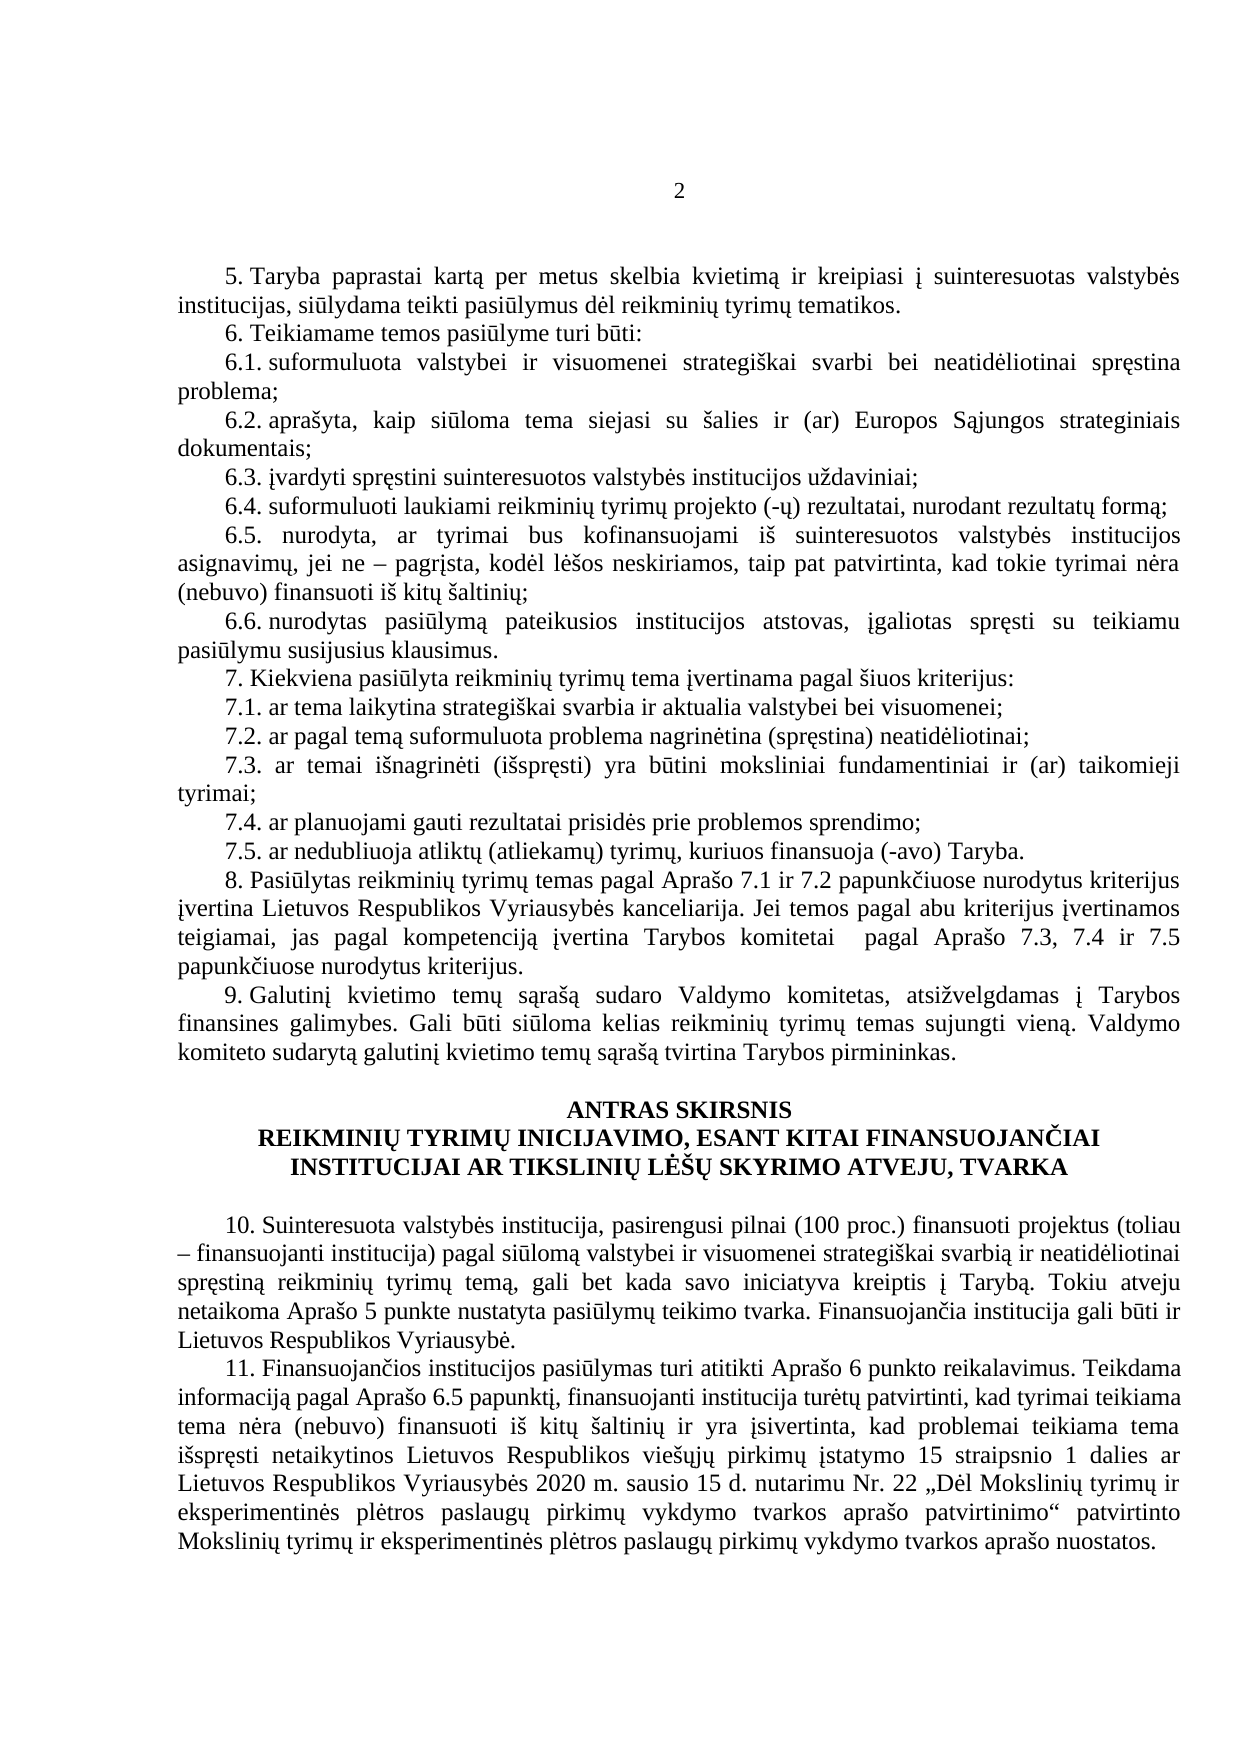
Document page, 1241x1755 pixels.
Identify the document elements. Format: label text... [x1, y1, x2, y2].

text 6.5. nurodyta, ar tyrimai bus kofinansuojami iš suinteresuotos valstybės institucijos asignavimų, jei ne – pagrįsta, kodėl lėšos neskiriamos, taip pat patvirtinta, kad tokie tyrimai nėra (nebuvo) finansuoti iš kitų šaltinių; [177, 520, 1181, 606]
text 6.3. įvardyti spręstini suinteresuotos valstybės institucijos uždaviniai; [177, 462, 1181, 491]
text 6.4. suformuluoti laukiami reikminių tyrimų projekto (-ų) rezultatai, nurodant rezultatų formą; [177, 491, 1181, 520]
text 7.4. ar planuojami gauti rezultatai prisidės prie problemos sprendimo; [177, 807, 1181, 836]
text 5. Taryba paprastai kartą per metus skelbia kvietimą ir kreipiasi į suinteresuotas valstybės institucijas, siūlydama teikti pasiūlymus dėl reikminių tyrimų tematikos. [177, 261, 1181, 318]
text 11. Finansuojančios institucijos pasiūlymas turi atitikti Aprašo 6 punkto reikalavimus. Teikdama informaciją pagal Aprašo 6.5 papunktį, finansuojanti institucija turėtų patvirtinti, kad tyrimai teikiama tema nėra (nebuvo) finansuoti iš kitų šaltinių ir yra įsivertinta, kad problemai teikiama tema išspręsti netaikytinos Lietuvos Respublikos viešųjų pirkimų įstatymo 15 straipsnio 1 dalies ar Lietuvos Respublikos Vyriausybės 2020 m. sausio 15 d. nutarimu Nr. 22 „Dėl Mokslinių tyrimų ir eksperimentinės plėtros paslaugų pirkimų vykdymo tvarkos aprašo patvirtinimo“ patvirtinto Mokslinių tyrimų ir eksperimentinės plėtros paslaugų pirkimų vykdymo tvarkos aprašo nuostatos. [177, 1353, 1181, 1555]
text 6.1. suformuluota valstybei ir visuomenei strategiškai svarbi bei neatidėliotinai spręstina problema; [177, 347, 1181, 405]
text 9. Galutinį kvietimo temų sąrašą sudaro Valdymo komitetas, atsižvelgdamas į Tarybos finansines galimybes. Gali būti siūloma kelias reikminių tyrimų temas sujungti vieną. Valdymo komiteto sudarytą galutinį kvietimo temų sąrašą tvirtina Tarybos pirmininkas. [177, 980, 1181, 1066]
text 10. Suinteresuota valstybės institucija, pasirengusi pilnai (100 proc.) finansuoti projektus (toliau – finansuojanti institucija) pagal siūlomą valstybei ir visuomenei strategiškai svarbią ir neatidėliotinai spręstiną reikminių tyrimų temą, gali bet kada savo iniciatyva kreiptis į Tarybą. Tokiu atveju netaikoma Aprašo 5 punkte nustatyta pasiūlymų teikimo tvarka. Finansuojančia institucija gali būti ir Lietuvos Respublikos Vyriausybė. [177, 1210, 1181, 1353]
text 8. Pasiūlytas reikminių tyrimų temas pagal Aprašo 7.1 ir 7.2 papunkčiuose nurodytus kriterijus įvertina Lietuvos Respublikos Vyriausybės kanceliarija. Jei temos pagal abu kriterijus įvertinamos teigiamai, jas pagal kompetenciją įvertina Tarybos komitetai pagal Aprašo 7.3, 7.4 ir 7.5 papunkčiuose nurodytus kriterijus. [177, 865, 1181, 980]
text ANTRAS SKIRSNIS [177, 1095, 1181, 1123]
text 6.2. aprašyta, kaip siūloma tema siejasi su šalies ir (ar) Europos Sąjungos strateginiais dokumentais; [177, 405, 1181, 462]
text 7.2. ar pagal temą suformuluota problema nagrinėtina (spręstina) neatidėliotinai; [177, 721, 1181, 750]
text 6. Teikiamame temos pasiūlyme turi būti: [177, 318, 1181, 347]
text 7. Kiekviena pasiūlyta reikminių tyrimų tema įvertinama pagal šiuos kriterijus: [177, 663, 1181, 692]
text 7.3. ar temai išnagrinėti (išspręsti) yra būtini moksliniai fundamentiniai ir (ar) taikomieji tyrimai; [177, 750, 1181, 807]
text 7.5. ar nedubliuoja atliktų (atliekamų) tyrimų, kuriuos finansuoja (-avo) Taryba. [177, 836, 1181, 865]
text 7.1. ar tema laikytina strategiškai svarbia ir aktualia valstybei bei visuomenei; [177, 692, 1181, 721]
text REIKMINIŲ TYRIMŲ INICIJAVIMO, ESANT KITAI FINANSUOJANČIAI INSTITUCIJAI AR TIKSLINIŲ LĖŠŲ SKYRIMO ATVEJU, TVARKA [177, 1123, 1181, 1181]
text 6.6. nurodytas pasiūlymą pateikusios institucijos atstovas, įgaliotas spręsti su teikiamu pasiūlymu susijusius klausimus. [177, 606, 1181, 663]
